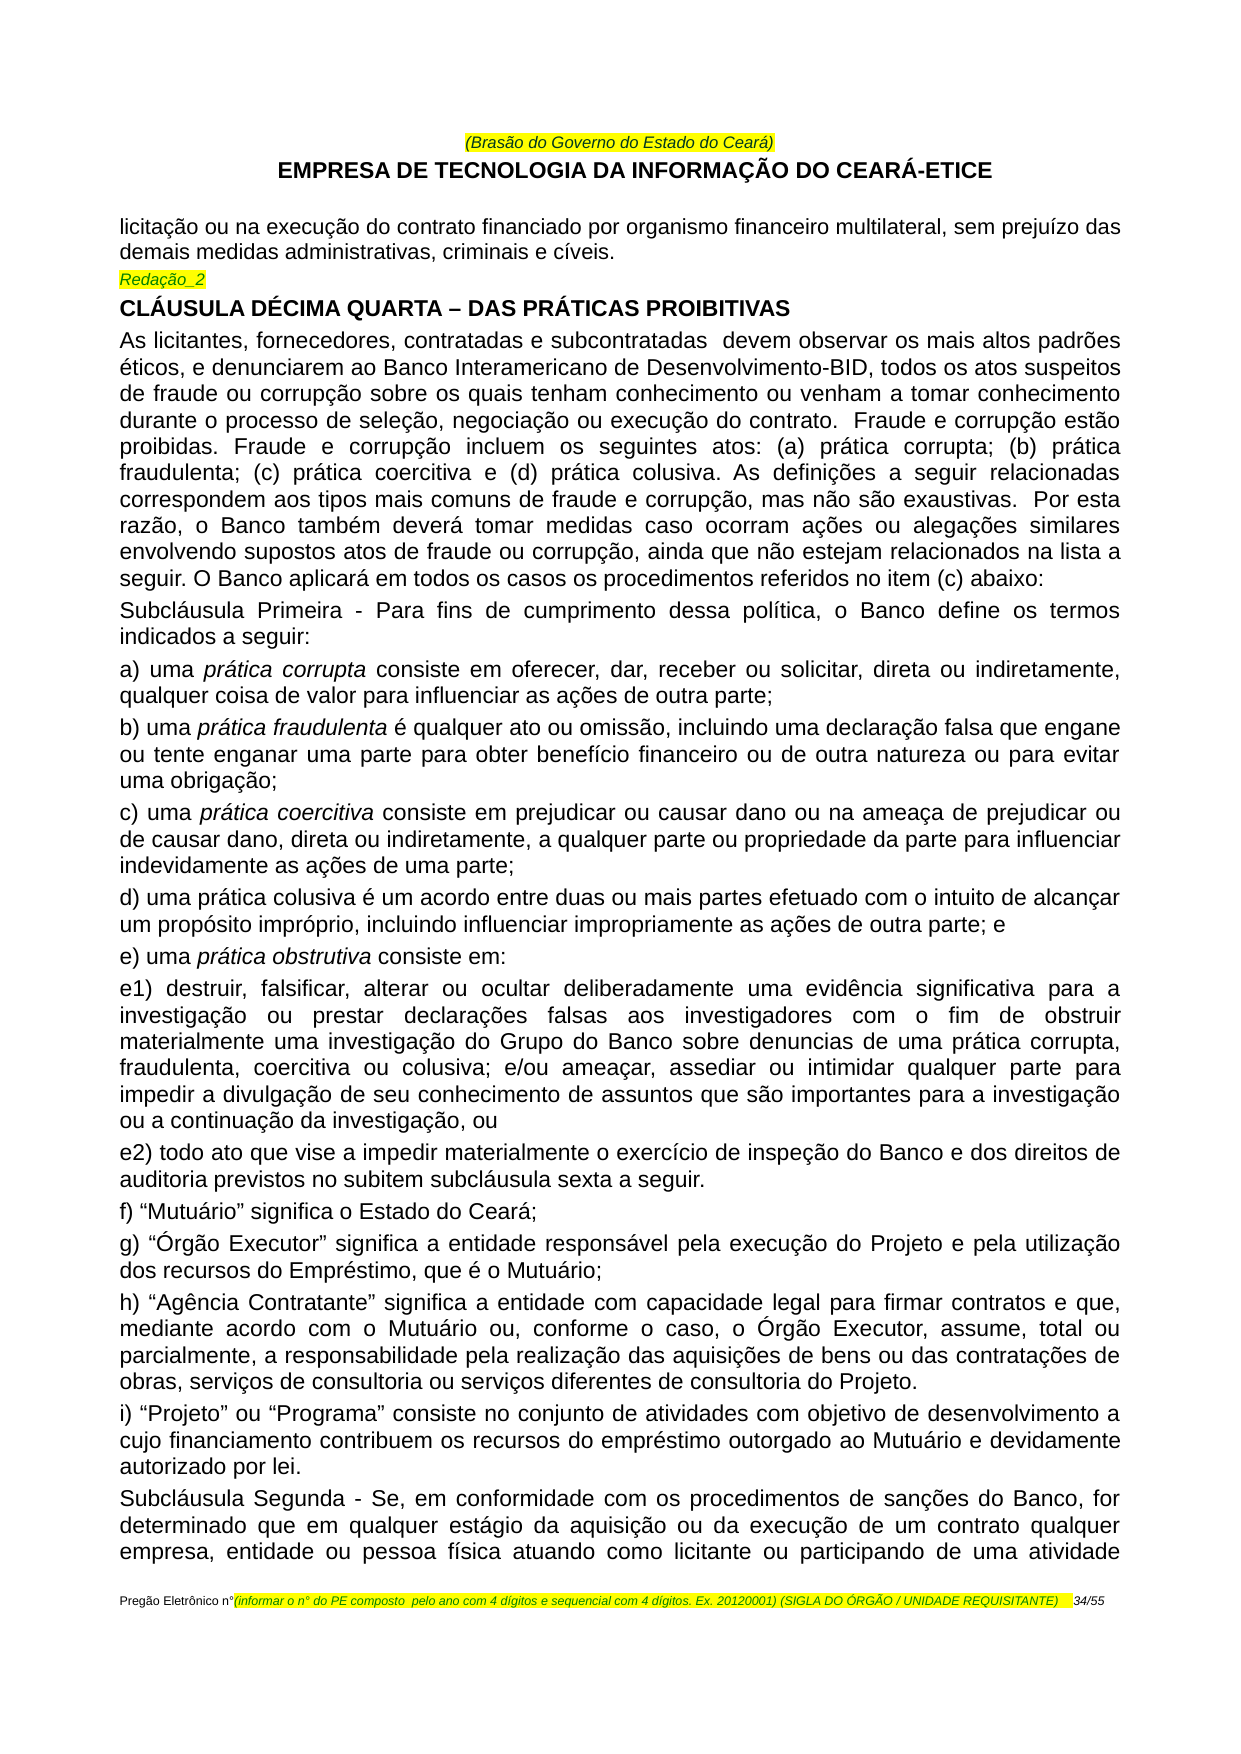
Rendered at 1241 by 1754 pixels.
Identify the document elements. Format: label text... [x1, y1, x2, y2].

text f) “Mutuário” significa o Estado do Ceará; [119, 1198, 1121, 1224]
text Redação_2 [119, 270, 1123, 289]
text a) uma prática corrupta consiste em oferecer, dar, receber ou solicitar, direta ou indiretamente, qualquer coisa de valor para influenciar as ações de outra parte; [119, 656, 1121, 708]
text b) uma prática fraudulenta é qualquer ato ou omissão, incluindo uma declaração falsa que engane ou tente enganar uma parte para obter benefício financeiro ou de outra natureza ou para evitar uma obrigação; [119, 714, 1121, 793]
text c) uma prática coercitiva consiste em prejudicar ou causar dano ou na ameaça de prejudicar ou de causar dano, direta ou indiretamente, a qualquer parte ou propriedade da parte para influenciar indevidamente as ações de uma parte; [119, 799, 1121, 878]
text licitação ou na execução do contrato financiado por organismo financeiro multilateral, sem prejuízo das demais medidas administrativas, criminais e cíveis. [119, 214, 1123, 264]
text d) uma prática colusiva é um acordo entre duas ou mais partes efetuado com o intuito de alcançar um propósito impróprio, incluindo influenciar impropriamente as ações de outra parte; e [119, 884, 1121, 937]
text e2) todo ato que vise a impedir materialmente o exercício de inspeção do Banco e dos direitos de auditoria previstos no subitem subcláusula sexta a seguir. [119, 1139, 1121, 1192]
text Subcláusula Segunda - Se, em conformidade com os procedimentos de sanções do Banco, for determinado que em qualquer estágio da aquisição ou da execução de um contrato qualquer empresa, entidade ou pessoa física atuando como licitante ou participando de uma atividade [119, 1485, 1121, 1564]
text e) uma prática obstrutiva consiste em: [119, 943, 1121, 969]
text i) “Projeto” ou “Programa” consiste no conjunto de atividades com objetivo de desenvolvimento a cujo financiamento contribuem os recursos do empréstimo outorgado ao Mutuário e devidamente autorizado por lei. [119, 1400, 1121, 1479]
text h) “Agência Contratante” significa a entidade com capacidade legal para firmar contratos e que, mediante acordo com o Mutuário ou, conforme o caso, o Órgão Executor, assume, total ou parcialmente, a responsabilidade pela realização das aquisições de bens ou das contratações de obras, serviços de consultoria ou serviços diferentes de consultoria do Projeto. [119, 1289, 1121, 1394]
text g) “Órgão Executor” significa a entidade responsável pela execução do Projeto e pela utilização dos recursos do Empréstimo, que é o Mutuário; [119, 1230, 1121, 1283]
text CLÁUSULA DÉCIMA QUARTA – DAS PRÁTICAS PROIBITIVAS [119, 295, 1121, 322]
text Subcláusula Primeira - Para fins de cumprimento dessa política, o Banco define os termos indicados a seguir: [119, 597, 1121, 650]
text e1) destruir, falsificar, alterar ou ocultar deliberadamente uma evidência significativa para a investigação ou prestar declarações falsas aos investigadores com o fim de obstruir materialmente uma investigação do Grupo do Banco sobre denuncias de uma prática corrupta, fraudulenta, coercitiva ou colusiva; e/ou ameaçar, assediar ou intimidar qualquer parte para impedir a divulgação de seu conhecimento de assuntos que são importantes para a investigação ou a continuação da investigação, ou [119, 975, 1121, 1133]
text As licitantes, fornecedores, contratadas e subcontratadas devem observar os mais altos padrões éticos, e denunciarem ao Banco Interamericano de Desenvolvimento-BID, todos os atos suspeitos de fraude ou corrupção sobre os quais tenham conhecimento ou venham a tomar conhecimento durante o processo de seleção, negociação ou execução do contrato. Fraude e corrupção estão proibidas. Fraude e corrupção incluem os seguintes atos: (a) prática corrupta; (b) prática fraudulenta; (c) prática coercitiva e (d) prática colusiva. As definições a seguir relacionadas correspondem aos tipos mais comuns de fraude e corrupção, mas não são exaustivas. Por esta razão, o Banco também deverá tomar medidas caso ocorram ações ou alegações similares envolvendo supostos atos de fraude ou corrupção, ainda que não estejam relacionados na lista a seguir. O Banco aplicará em todos os casos os procedimentos referidos no item (c) abaixo: [119, 327, 1121, 591]
